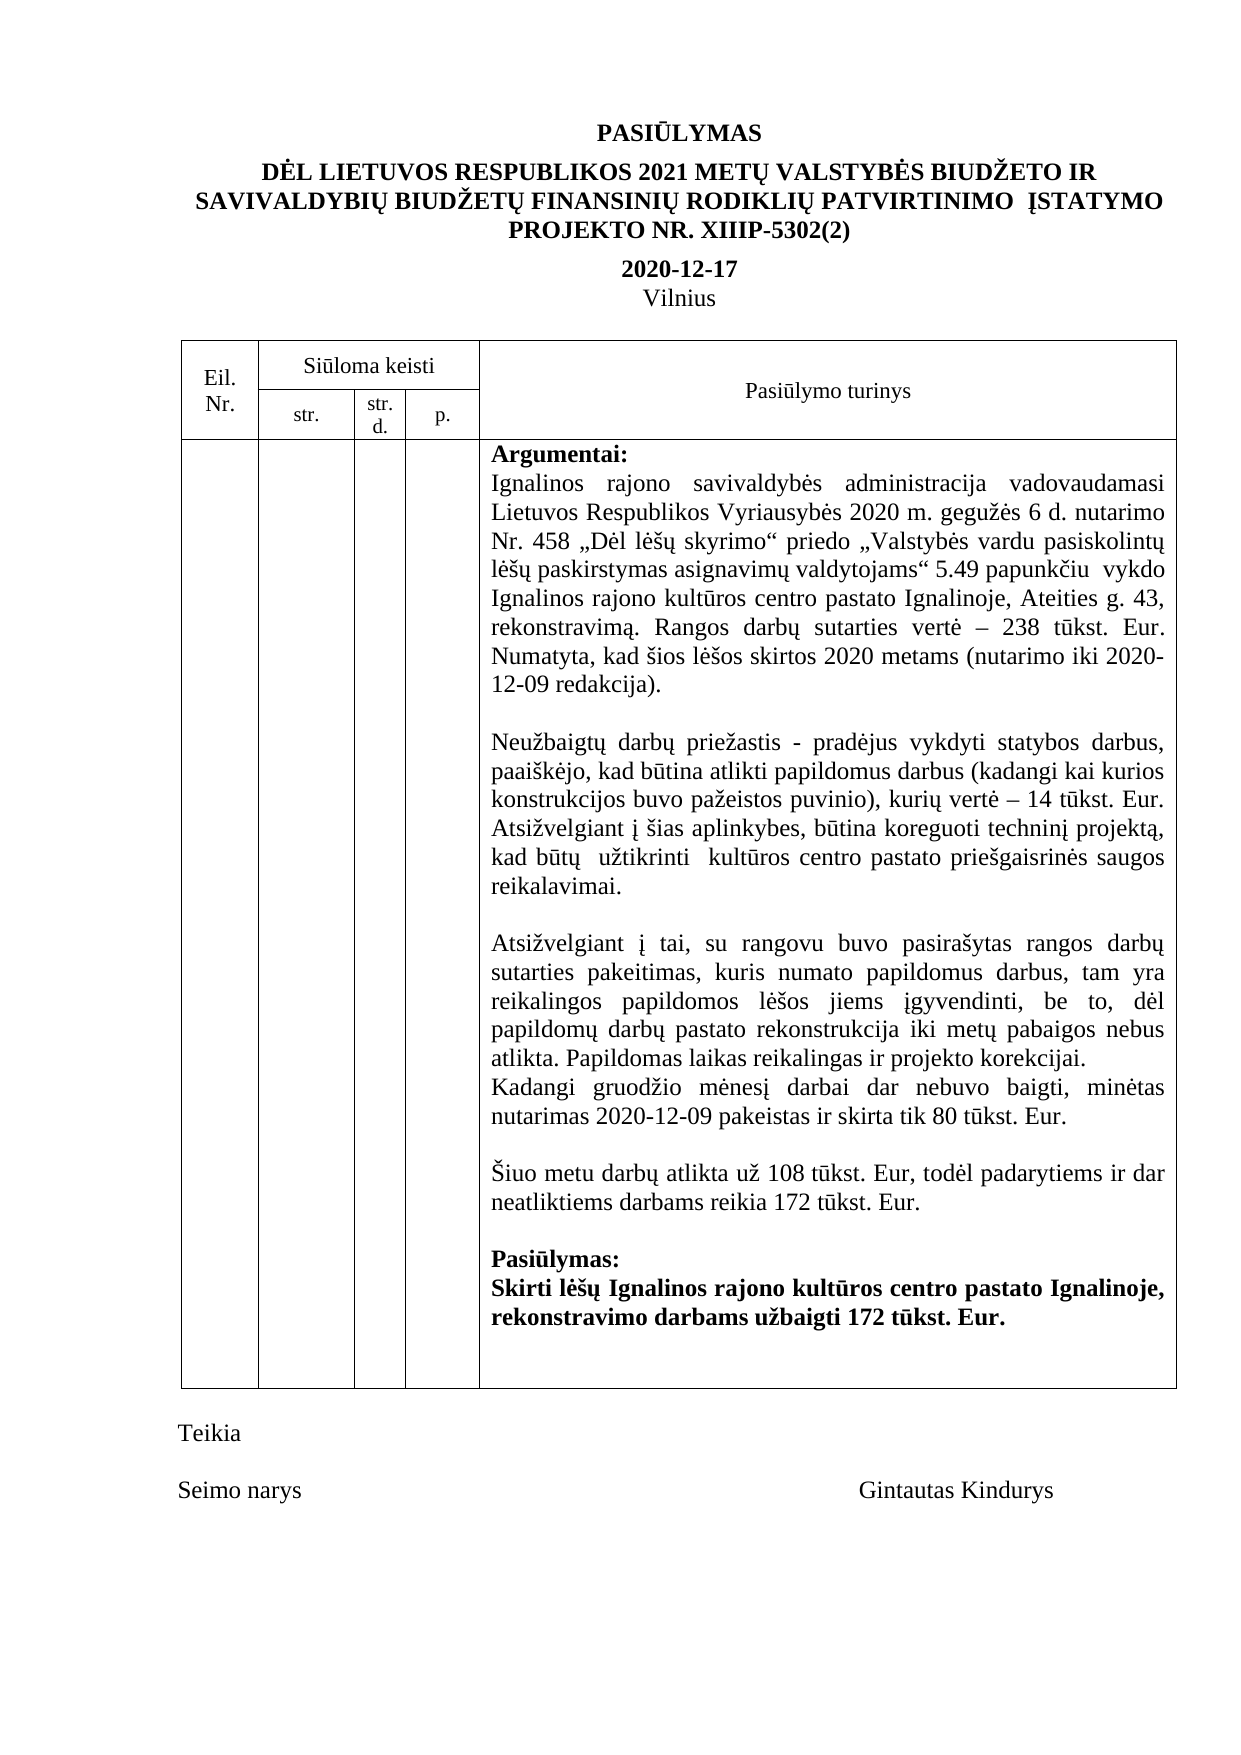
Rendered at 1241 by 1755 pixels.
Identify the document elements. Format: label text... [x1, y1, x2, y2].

text Seimo narys Gintautas Kindurys [177, 1476, 1181, 1504]
text PASIŪLYMAS [177, 118, 1181, 147]
table_cell p. [406, 390, 479, 438]
table_header Pasiūlymo turinys [480, 341, 1176, 438]
text Vilnius [177, 283, 1181, 311]
table_header Siūloma keisti [259, 341, 479, 389]
table_cell Argumentai: Ignalinos rajono savivaldybės administracija vadovaudamasi Lietuvos Respublikos Vyriausybės 2020 m. gegužės 6 d. nutarimo Nr. 458 „Dėl lėšų skyrimo“ priedo „Valstybės vardu pasiskolintų lėšų paskirstymas asignavimų valdytojams“ 5.49 papunkčiu vykdo Ignalinos rajono kultūros centro pastato Ignalinoje, Ateities g. 43, rekonstravimą. Rangos darbų sutarties vertė – 238 tūkst. Eur. Numatyta, kad šios lėšos skirtos 2020 metams (nutarimo iki 2020-12-09 redakcija). Neužbaigtų darbų priežastis - pradėjus vykdyti statybos darbus, paaiškėjo, kad būtina atlikti papildomus darbus (kadangi kai kurios konstrukcijos buvo pažeistos puvinio), kurių vertė – 14 tūkst. Eur. Atsižvelgiant į šias aplinkybes, būtina koreguoti techninį projektą, kad būtų užtikrinti kultūros centro pastato priešgaisrinės saugos reikalavimai. Atsižvelgiant į tai, su rangovu buvo pasirašytas rangos darbų sutarties pakeitimas, kuris numato papildomus darbus, tam yra reikalingos papildomos lėšos jiems įgyvendinti, be to, dėl papildomų darbų pastato rekonstrukcija iki metų pabaigos nebus atlikta. Papildomas laikas reikalingas ir projekto korekcijai. Kadangi gruodžio mėnesį darbai dar nebuvo baigti, minėtas nutarimas 2020-12-09 pakeistas ir skirta tik 80 tūkst. Eur. Šiuo metu darbų atlikta už 108 tūkst. Eur, todėl padarytiems ir dar neatliktiems darbams reikia 172 tūkst. Eur. Pasiūlymas: Skirti lėšų Ignalinos rajono kultūros centro pastato Ignalinoje, rekonstravimo darbams užbaigti 172 tūkst. Eur. [480, 440, 1176, 1388]
table_cell str. d. [355, 390, 405, 438]
text 2020-12-17 [177, 254, 1181, 283]
table_cell [355, 440, 405, 1388]
table_cell [182, 440, 258, 1388]
table_cell [259, 440, 354, 1388]
text Teikia [177, 1418, 1181, 1447]
table_header Eil. Nr. [182, 341, 258, 438]
table_cell [406, 440, 479, 1388]
text DĖL LIETUVOS RESPUBLIKOS 2021 METŲ VALSTYBĖS BIUDŽETO IR SAVIVALDYBIŲ BIUDŽETŲ FINANSINIŲ RODIKLIŲ PATVIRTINIMO ĮSTATYMO PROJEKTO NR. XIIIP-5302(2) [177, 157, 1181, 243]
table_cell str. [259, 390, 354, 438]
